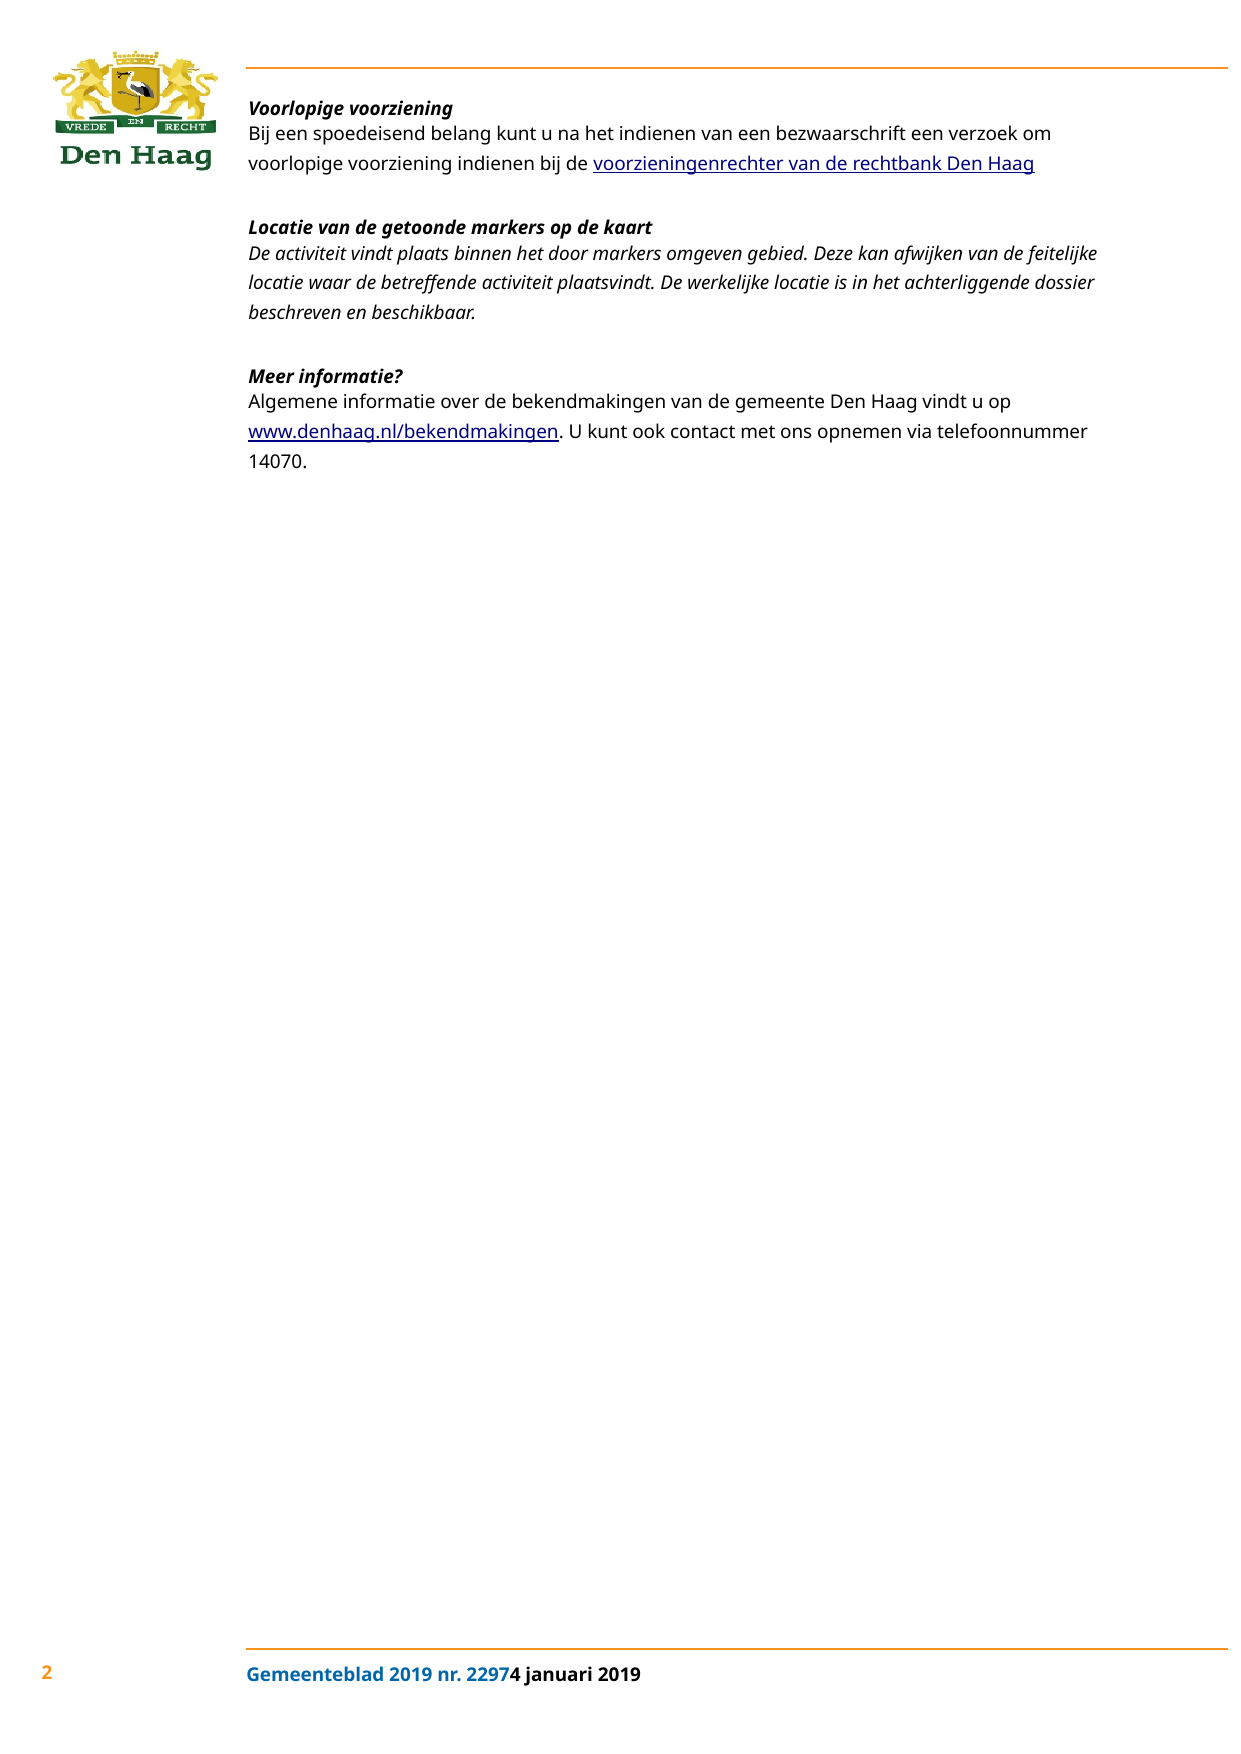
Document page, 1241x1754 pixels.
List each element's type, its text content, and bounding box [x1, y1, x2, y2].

text Locatie van de getoonde markers op de kaart [248, 214, 1152, 240]
picture [41, 47, 231, 172]
text De activiteit vindt plaats binnen het door markers omgeven gebied. Deze kan afwijken van de feitelijke locatie waar de betreffende activiteit plaatsvindt. De werkelijke locatie is in het achterliggende dossier beschreven en beschikbaar. [248, 240, 1152, 325]
text Algemene informatie over de bekendmakingen van de gemeente Den Haag vindt u op www.denhaag.nl/bekendmakingen. U kunt ook contact met ons opnemen via telefoonnummer 14070. [248, 389, 1152, 473]
text Bij een spoedeisend belang kunt u na het indienen van een bezwaarschrift een verzoek om voorlopige voorziening indienen bij de voorzieningenrechter van de rechtbank Den Haag [248, 121, 1152, 176]
text Meer informatie? [248, 363, 1152, 389]
text Voorlopige voorziening [248, 95, 1152, 121]
